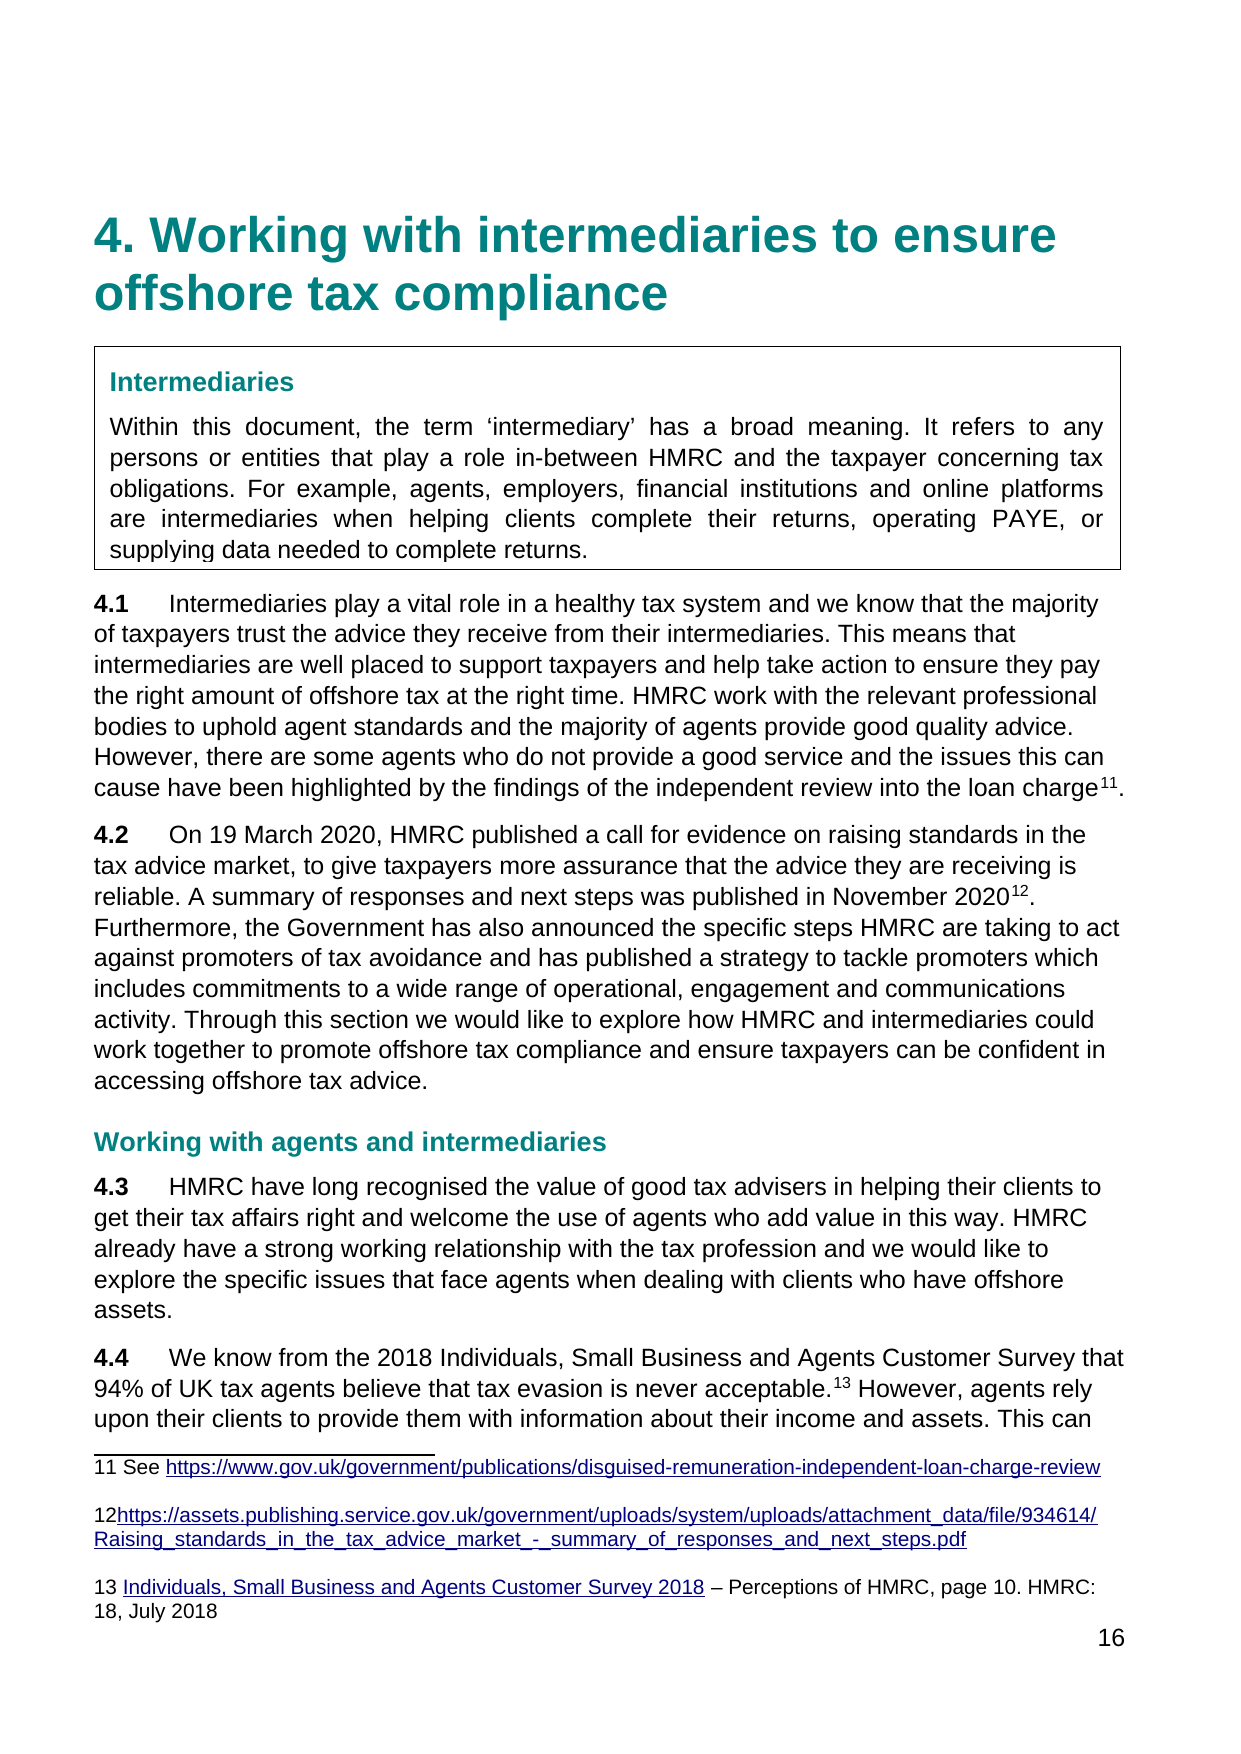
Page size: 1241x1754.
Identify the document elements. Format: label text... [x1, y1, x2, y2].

text See https://www.gov.uk/government/publications/disguised-remuneration-independent-loan-charge-review [94, 1455, 1125, 1479]
text Individuals, Small Business and Agents Customer Survey 2018 – Perceptions of HMRC, page 10. HMRC: 18, July 2018 [94, 1575, 1125, 1623]
text https://assets.publishing.service.gov.uk/government/uploads/system/uploads/attachment_data/file/934614/Raising_standards_in_the_tax_advice_market_-_summary_of_responses_and_next_steps.pdf [94, 1503, 1125, 1551]
text 4.3 HMRC have long recognised the value of good tax advisers in helping their clients to get their tax affairs right and welcome the use of agents who add value in this way. HMRC already have a strong working relationship with the tax profession and we would like to explore the specific issues that face agents when dealing with clients who have offshore assets. [94, 1172, 1125, 1324]
text Within this document, the term ‘intermediary’ has a broad meaning. It refers to any persons or entities that play a role in-between HMRC and the taxpayer concerning tax obligations. For example, agents, employers, financial institutions and online platforms are intermediaries when helping clients complete their returns, operating PAYE, or supplying data needed to complete returns. [109, 412, 1105, 562]
subtitle 4. Working with intermediaries to ensure offshore tax compliance [94, 206, 1125, 321]
subtitle Intermediaries [109, 366, 1105, 397]
text 4.2 On 19 March 2020, HMRC published a call for evidence on raising standards in the tax advice market, to give taxpayers more assurance that the advice they are receiving is reliable. A summary of responses and next steps was published in November 2020. Furthermore, the Government has also announced the specific steps HMRC are taking to act against promoters of tax avoidance and has published a strategy to tackle promoters which includes commitments to a wide range of operational, engagement and communications activity. Through this section we would like to explore how HMRC and intermediaries could work together to promote offshore tax compliance and ensure taxpayers can be confident in accessing offshore tax advice. [94, 820, 1125, 1095]
subtitle Working with agents and intermediaries [94, 1126, 1125, 1157]
text 4.4 We know from the 2018 Individuals, Small Business and Agents Customer Survey that 94% of UK tax agents believe that tax evasion is never acceptable. However, agents rely upon their clients to provide them with information about their income and assets. This can [94, 1343, 1125, 1433]
text 4.1 Intermediaries play a vital role in a healthy tax system and we know that the majority of taxpayers trust the advice they receive from their intermediaries. This means that intermediaries are well placed to support taxpayers and help take action to ensure they pay the right amount of offshore tax at the right time. HMRC work with the relevant professional bodies to uphold agent standards and the majority of agents provide good quality advice. However, there are some agents who do not provide a good service and the issues this can cause have been highlighted by the findings of the independent review into the loan charge. [94, 589, 1125, 802]
